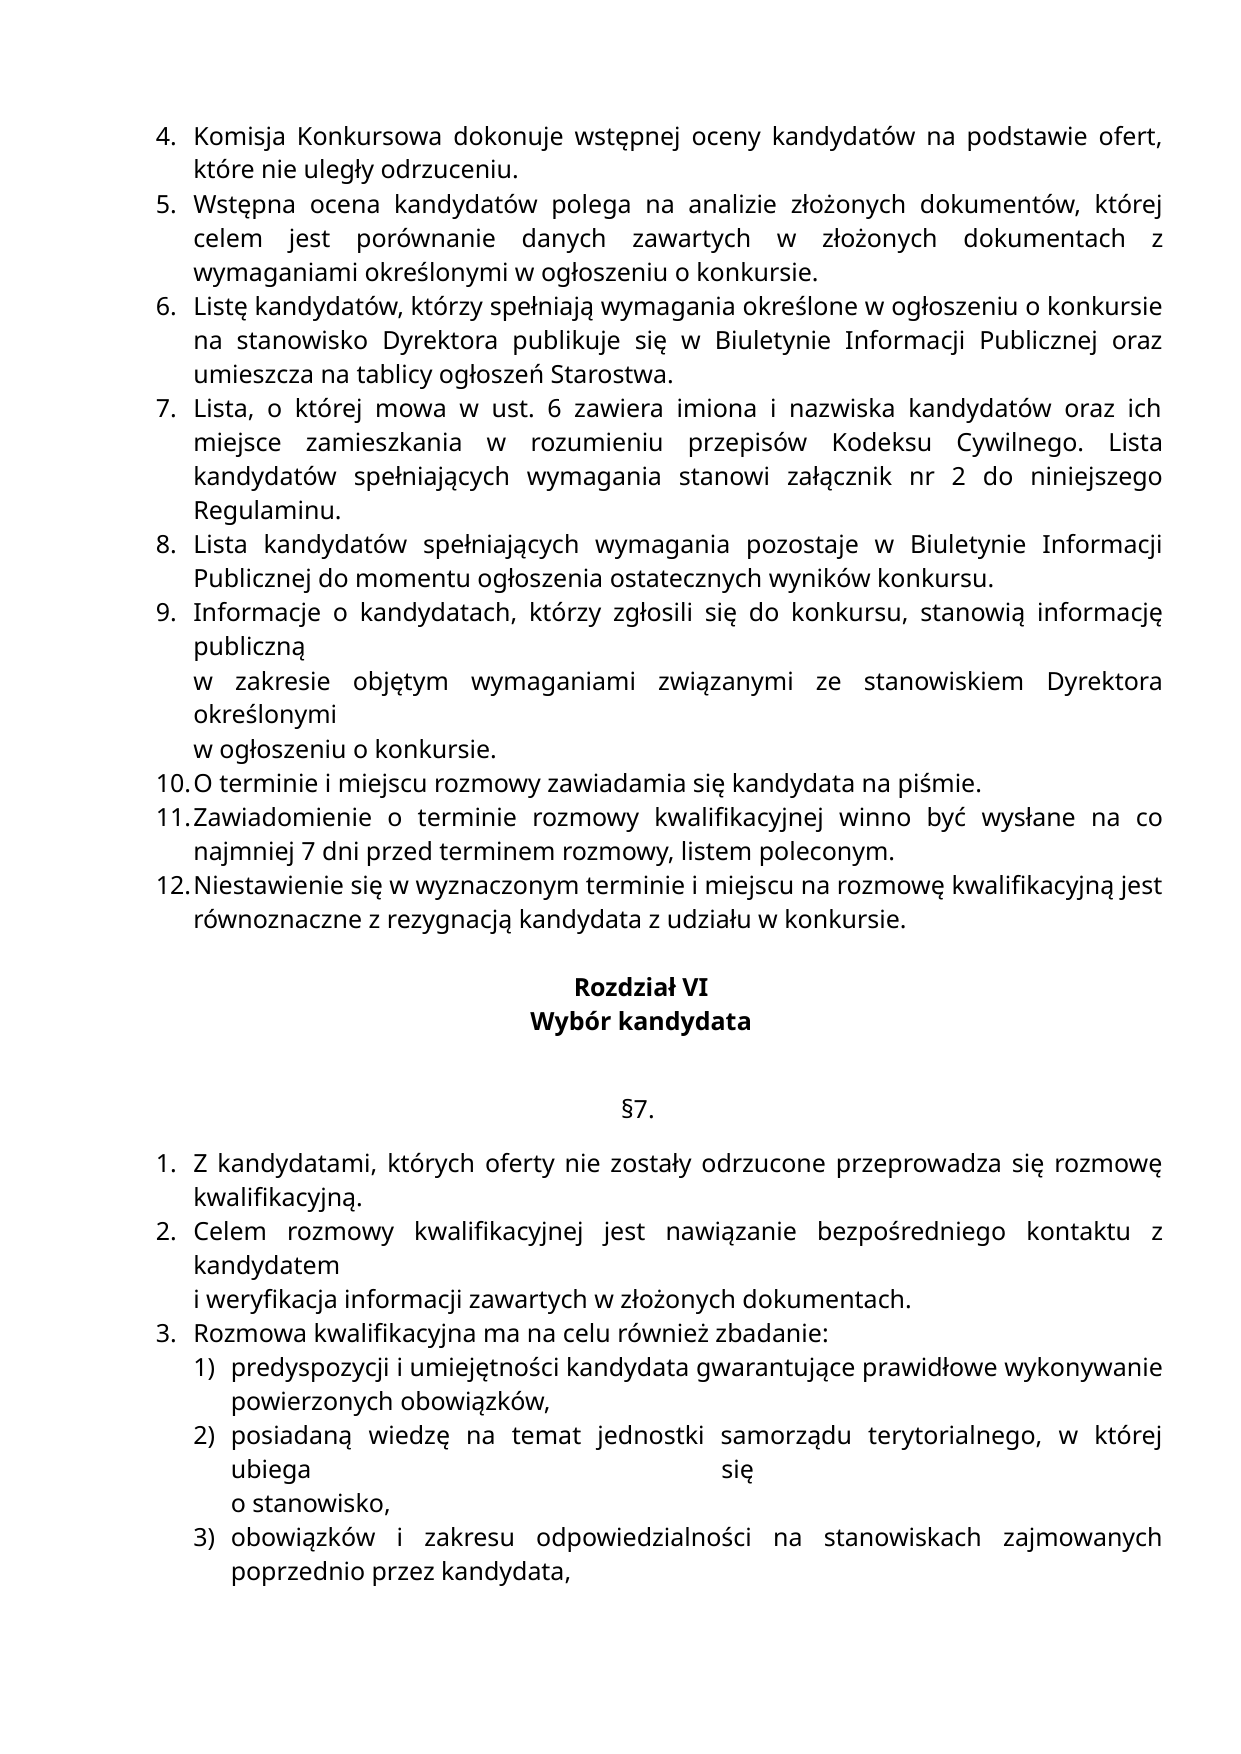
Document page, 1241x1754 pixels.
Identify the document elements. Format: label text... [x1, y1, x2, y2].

list Niestawienie się w wyznaczonym terminie i miejscu na rozmowę kwalifikacyjną jest równoznaczne z rezygnacją kandydata z udziału w konkursie. [156, 867, 1164, 936]
text §7. [118, 1092, 1164, 1126]
list Lista kandydatów spełniających wymagania pozostaje w Biuletynie Informacji Publicznej do momentu ogłoszenia ostatecznych wyników konkursu. [156, 527, 1164, 595]
list Zawiadomienie o terminie rozmowy kwalifikacyjnej winno być wysłane na co najmniej 7 dni przed terminem rozmowy, listem poleconym. [156, 799, 1164, 867]
list Rozmowa kwalifikacyjna ma na celu również zbadanie: [156, 1316, 1164, 1350]
list O terminie i miejscu rozmowy zawiadamia się kandydata na piśmie. [156, 765, 1164, 799]
list Celem rozmowy kwalifikacyjnej jest nawiązanie bezpośredniego kontaktu z kandydatem i weryfikacja informacji zawartych w złożonych dokumentach. [156, 1213, 1164, 1316]
list Lista, o której mowa w ust. 6 zawiera imiona i nazwiska kandydatów oraz ich miejsce zamieszkania w rozumieniu przepisów Kodeksu Cywilnego. Lista kandydatów spełniających wymagania stanowi załącznik nr 2 do niniejszego Regulaminu. [156, 391, 1164, 527]
list posiadaną wiedzę na temat jednostki samorządu terytorialnego, w której ubiega się o stanowisko, [193, 1418, 1164, 1520]
list predyspozycji i umiejętności kandydata gwarantujące prawidłowe wykonywanie powierzonych obowiązków, [193, 1350, 1164, 1418]
list Wstępna ocena kandydatów polega na analizie złożonych dokumentów, której celem jest porównanie danych zawartych w złożonych dokumentach z wymaganiami określonymi w ogłoszeniu o konkursie. [156, 186, 1164, 288]
list obowiązków i zakresu odpowiedzialności na stanowiskach zajmowanych poprzednio przez kandydata, [193, 1520, 1164, 1588]
text Rozdział VI [118, 970, 1164, 1004]
list Z kandydatami, których oferty nie zostały odrzucone przeprowadza się rozmowę kwalifikacyjną. [156, 1145, 1164, 1213]
list Informacje o kandydatach, którzy zgłosili się do konkursu, stanowią informację publiczną w zakresie objętym wymaganiami związanymi ze stanowiskiem Dyrektora określonymi w ogłoszeniu o konkursie. [156, 595, 1164, 765]
list Listę kandydatów, którzy spełniają wymagania określone w ogłoszeniu o konkursie na stanowisko Dyrektora publikuje się w Biuletynie Informacji Publicznej oraz umieszcza na tablicy ogłoszeń Starostwa. [156, 288, 1164, 391]
list Komisja Konkursowa dokonuje wstępnej oceny kandydatów na podstawie ofert, które nie uległy odrzuceniu. [156, 118, 1164, 186]
text Wybór kandydata [118, 1004, 1164, 1038]
